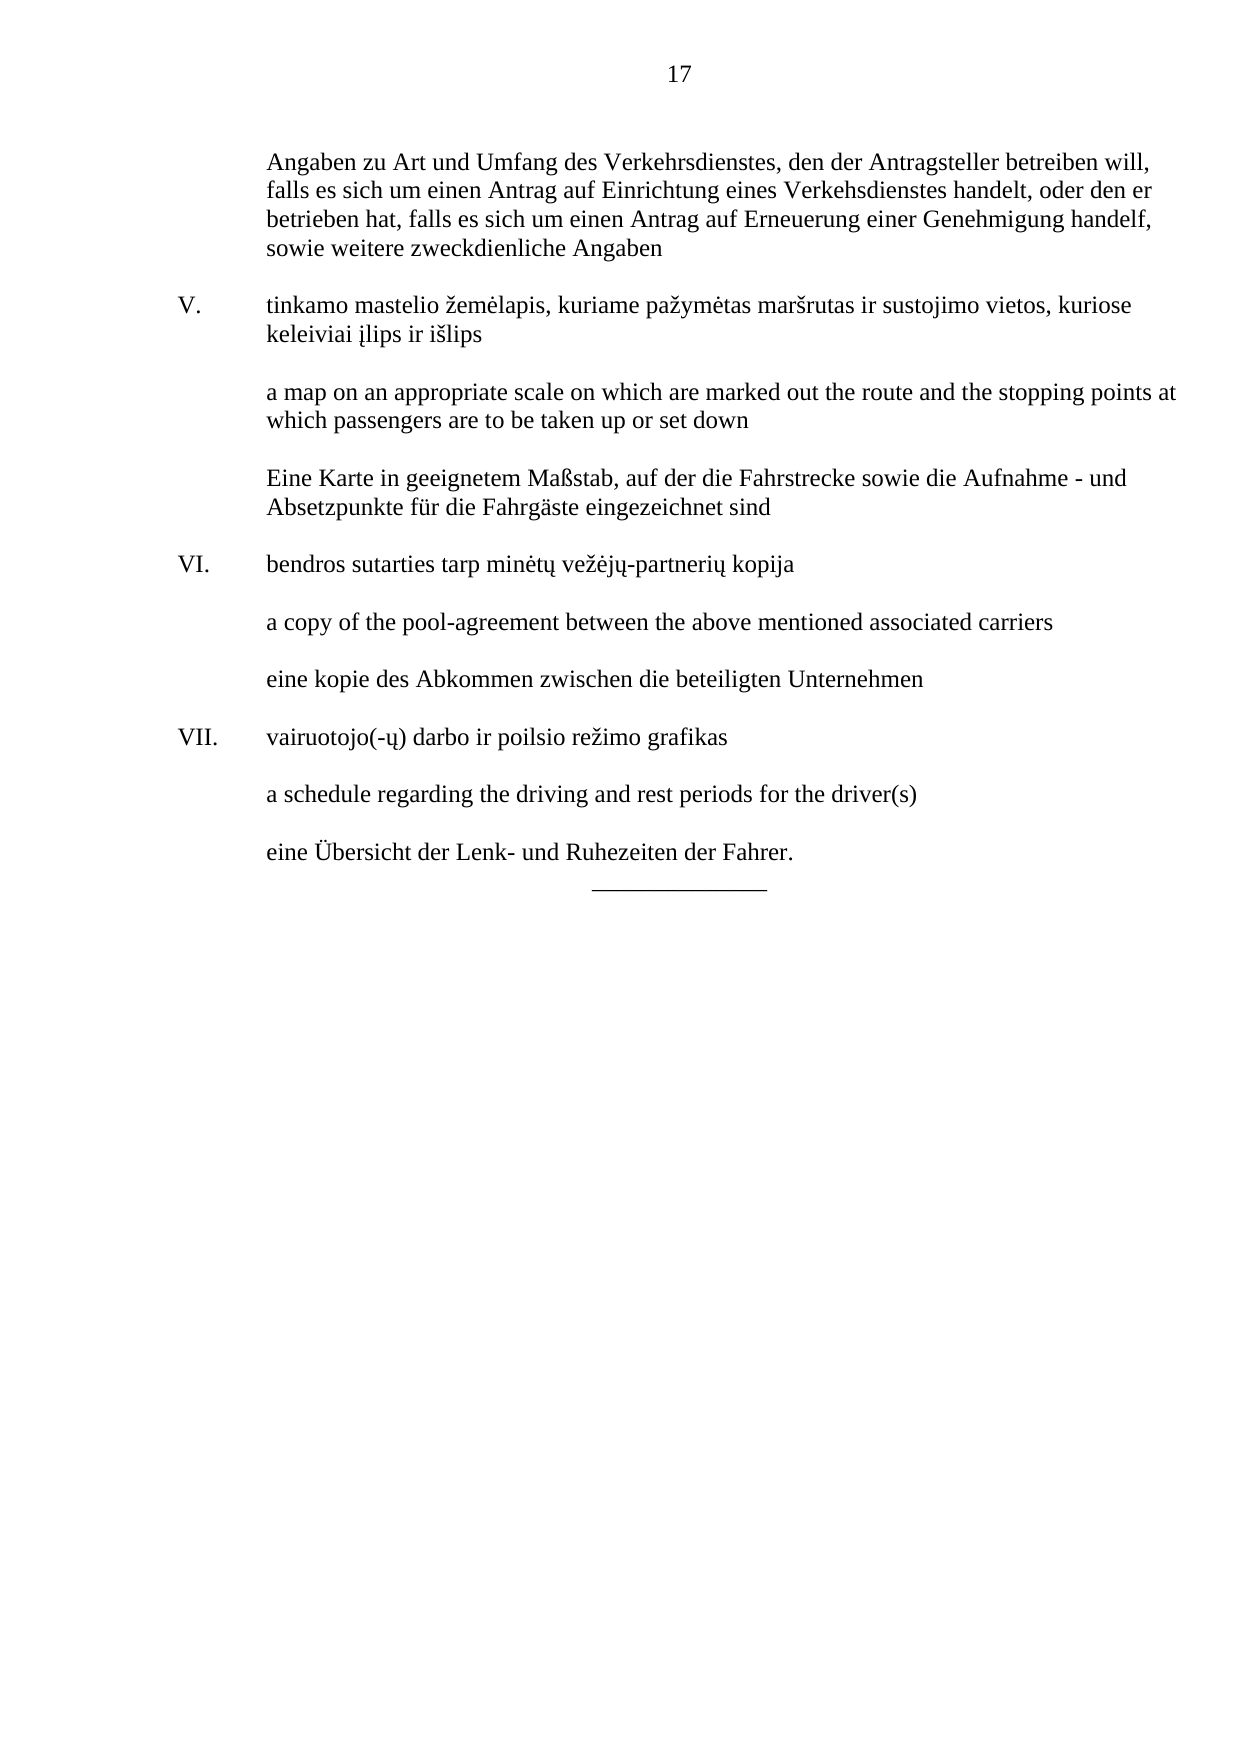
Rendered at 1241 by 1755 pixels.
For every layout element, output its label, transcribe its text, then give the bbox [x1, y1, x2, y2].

text betrieben hat, falls es sich um einen Antrag auf Erneuerung einer Genehmigung handelf, [177, 204, 1181, 233]
text a map on an appropriate scale on which are marked out the route and the stopping points at [177, 377, 1181, 406]
text Eine Karte in geeignetem Maßstab, auf der die Fahrstrecke sowie die Aufnahme - und [177, 463, 1181, 492]
text a schedule regarding the driving and rest periods for the driver(s) [177, 779, 1181, 808]
text which passengers are to be taken up or set down [177, 406, 1181, 434]
text Absetzpunkte für die Fahrgäste eingezeichnet sind [177, 492, 1181, 521]
text eine Übersicht der Lenk- und Ruhezeiten der Fahrer. [177, 837, 1181, 866]
text sowie weitere zweckdienliche Angaben [177, 233, 1181, 262]
text VII. vairuotojo(-ų) darbo ir poilsio režimo grafikas [177, 722, 1181, 751]
text a copy of the pool-agreement between the above mentioned associated carriers [177, 607, 1181, 636]
text eine kopie des Abkommen zwischen die beteiligten Unternehmen [177, 664, 1181, 693]
text ______________ [177, 866, 1181, 894]
text falls es sich um einen Antrag auf Einrichtung eines Verkehsdienstes handelt, oder den er [177, 176, 1181, 204]
text keleiviai įlips ir išlips [177, 319, 1181, 348]
text VI. bendros sutarties tarp minėtų vežėjų-partnerių kopija [177, 549, 1181, 578]
text Angaben zu Art und Umfang des Verkehrsdienstes, den der Antragsteller betreiben will, [177, 147, 1181, 176]
text V. tinkamo mastelio žemėlapis, kuriame pažymėtas maršrutas ir sustojimo vietos, kuriose [177, 291, 1181, 319]
